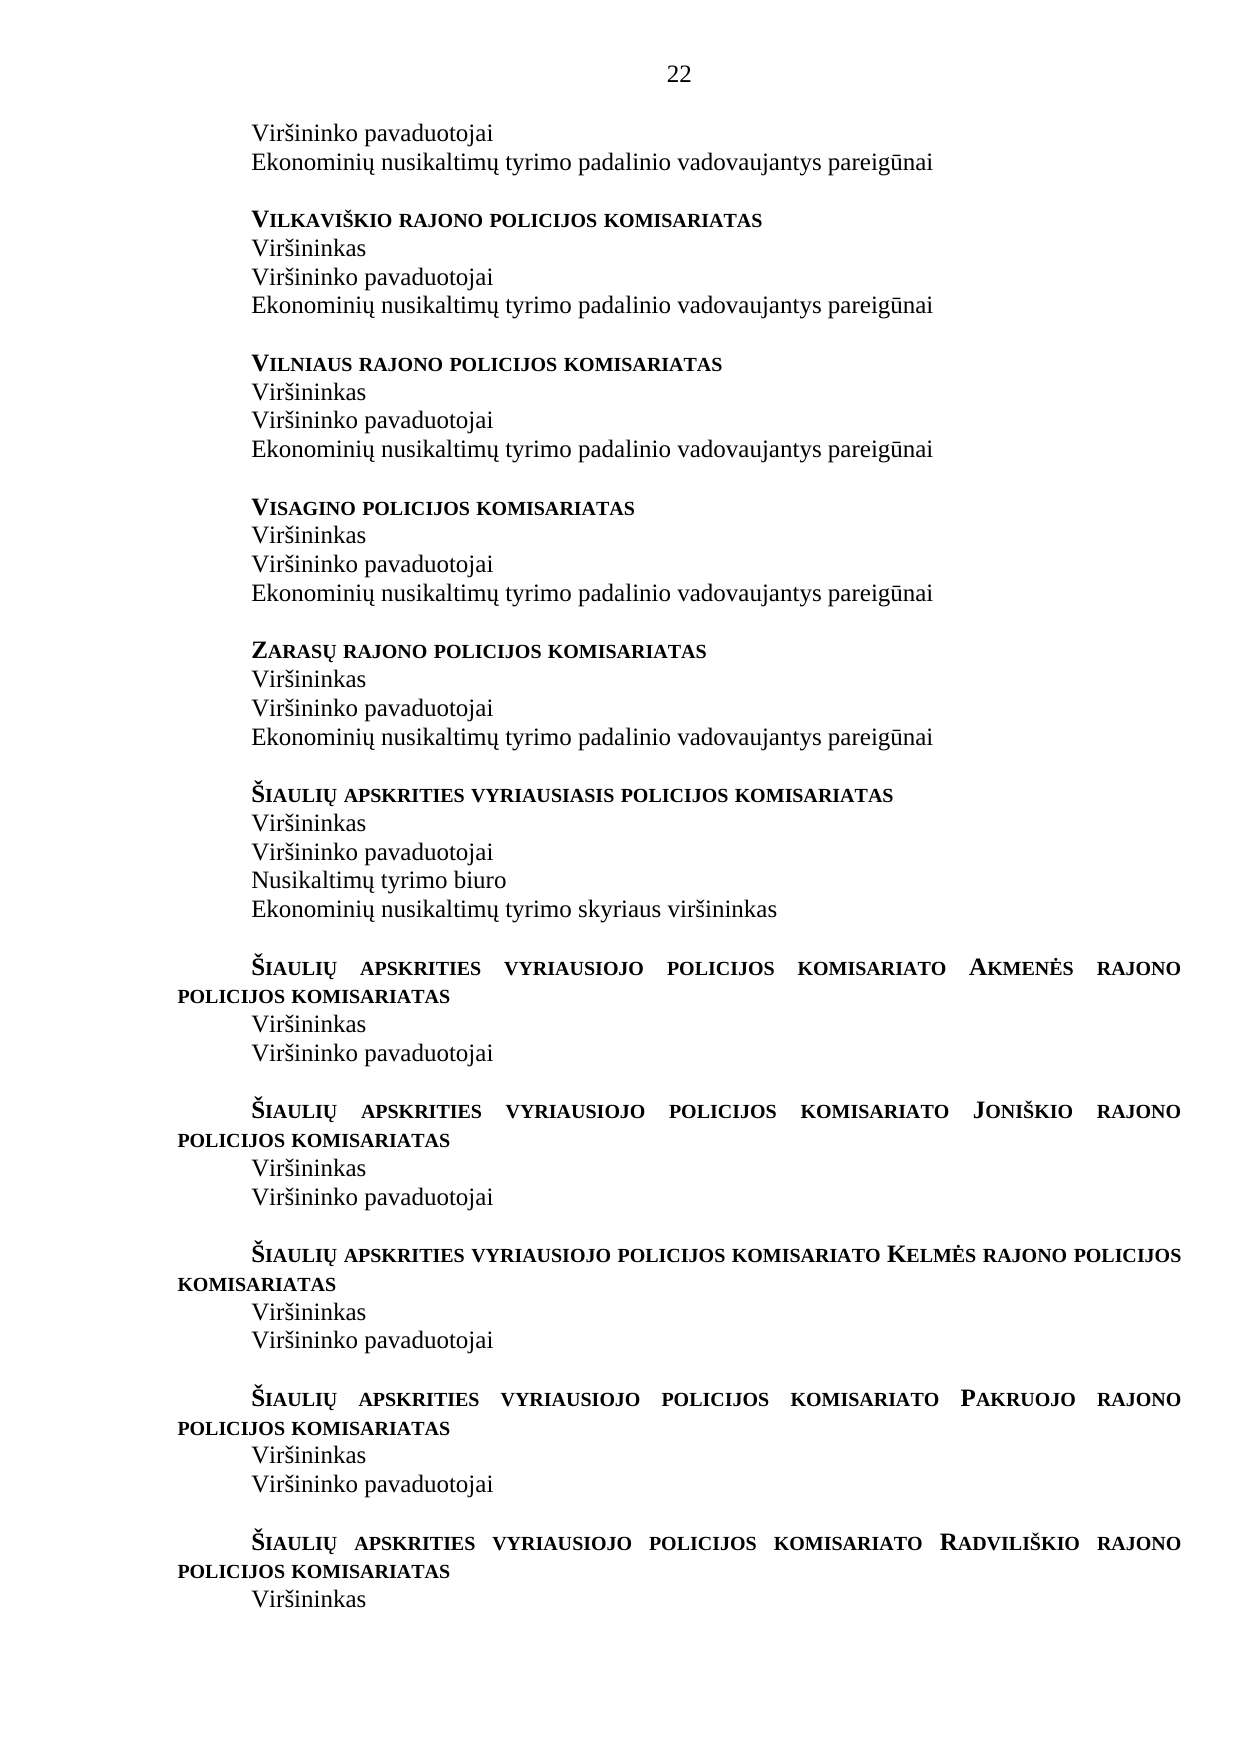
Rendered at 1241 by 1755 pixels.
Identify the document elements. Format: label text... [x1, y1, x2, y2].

text Viršininkas [177, 1297, 1181, 1326]
text Šiaulių apskrities vyriausiojo policijos komisariato Kelmės rajono policijos komisariatas [177, 1239, 1181, 1297]
text Viršininkas [177, 233, 1181, 262]
text Viršininkas [177, 521, 1181, 549]
text Ekonominių nusikaltimų tyrimo padalinio vadovaujantys pareigūnai [177, 291, 1181, 319]
text Šiaulių apskrities vyriausiojo policijos komisariato Joniškio rajono policijos komisariatas [177, 1096, 1181, 1153]
text Viršininkas [177, 1153, 1181, 1182]
text Viršininko pavaduotojai [177, 837, 1181, 866]
text Šiaulių apskrities vyriausiojo policijos komisariato Pakruojo rajono policijos komisariatas [177, 1383, 1181, 1441]
text Ekonominių nusikaltimų tyrimo padalinio vadovaujantys pareigūnai [177, 578, 1181, 607]
text Viršininko pavaduotojai [177, 1182, 1181, 1211]
text Nusikaltimų tyrimo biuro [177, 866, 1181, 894]
text Viršininko pavaduotojai [177, 406, 1181, 434]
text Šiaulių apskrities vyriausiasis policijos komisariatas [177, 779, 1181, 808]
text Vilniaus rajono policijos komisariatas [177, 348, 1181, 377]
text Viršininko pavaduotojai [177, 693, 1181, 722]
text Zarasų rajono policijos komisariatas [177, 636, 1181, 664]
text Viršininko pavaduotojai [177, 1469, 1181, 1498]
text Visagino policijos komisariatas [177, 492, 1181, 521]
text Viršininko pavaduotojai [177, 118, 1181, 147]
text Ekonominių nusikaltimų tyrimo skyriaus viršininkas [177, 894, 1181, 923]
text Viršininkas [177, 377, 1181, 406]
text Viršininkas [177, 664, 1181, 693]
text Šiaulių apskrities vyriausiojo policijos komisariato Radviliškio rajono policijos komisariatas [177, 1527, 1181, 1584]
text Viršininkas [177, 808, 1181, 837]
text Viršininkas [177, 1584, 1181, 1613]
text Viršininko pavaduotojai [177, 1038, 1181, 1067]
text Ekonominių nusikaltimų tyrimo padalinio vadovaujantys pareigūnai [177, 434, 1181, 463]
text Viršininkas [177, 1441, 1181, 1469]
text Ekonominių nusikaltimų tyrimo padalinio vadovaujantys pareigūnai [177, 147, 1181, 176]
text Viršininko pavaduotojai [177, 262, 1181, 291]
text Vilkaviškio rajono policijos komisariatas [177, 204, 1181, 233]
text Viršininko pavaduotojai [177, 549, 1181, 578]
text Ekonominių nusikaltimų tyrimo padalinio vadovaujantys pareigūnai [177, 722, 1181, 751]
text Šiaulių apskrities vyriausiojo policijos komisariato Akmenės rajono policijos komisariatas [177, 952, 1181, 1009]
text Viršininkas [177, 1009, 1181, 1038]
text Viršininko pavaduotojai [177, 1326, 1181, 1354]
